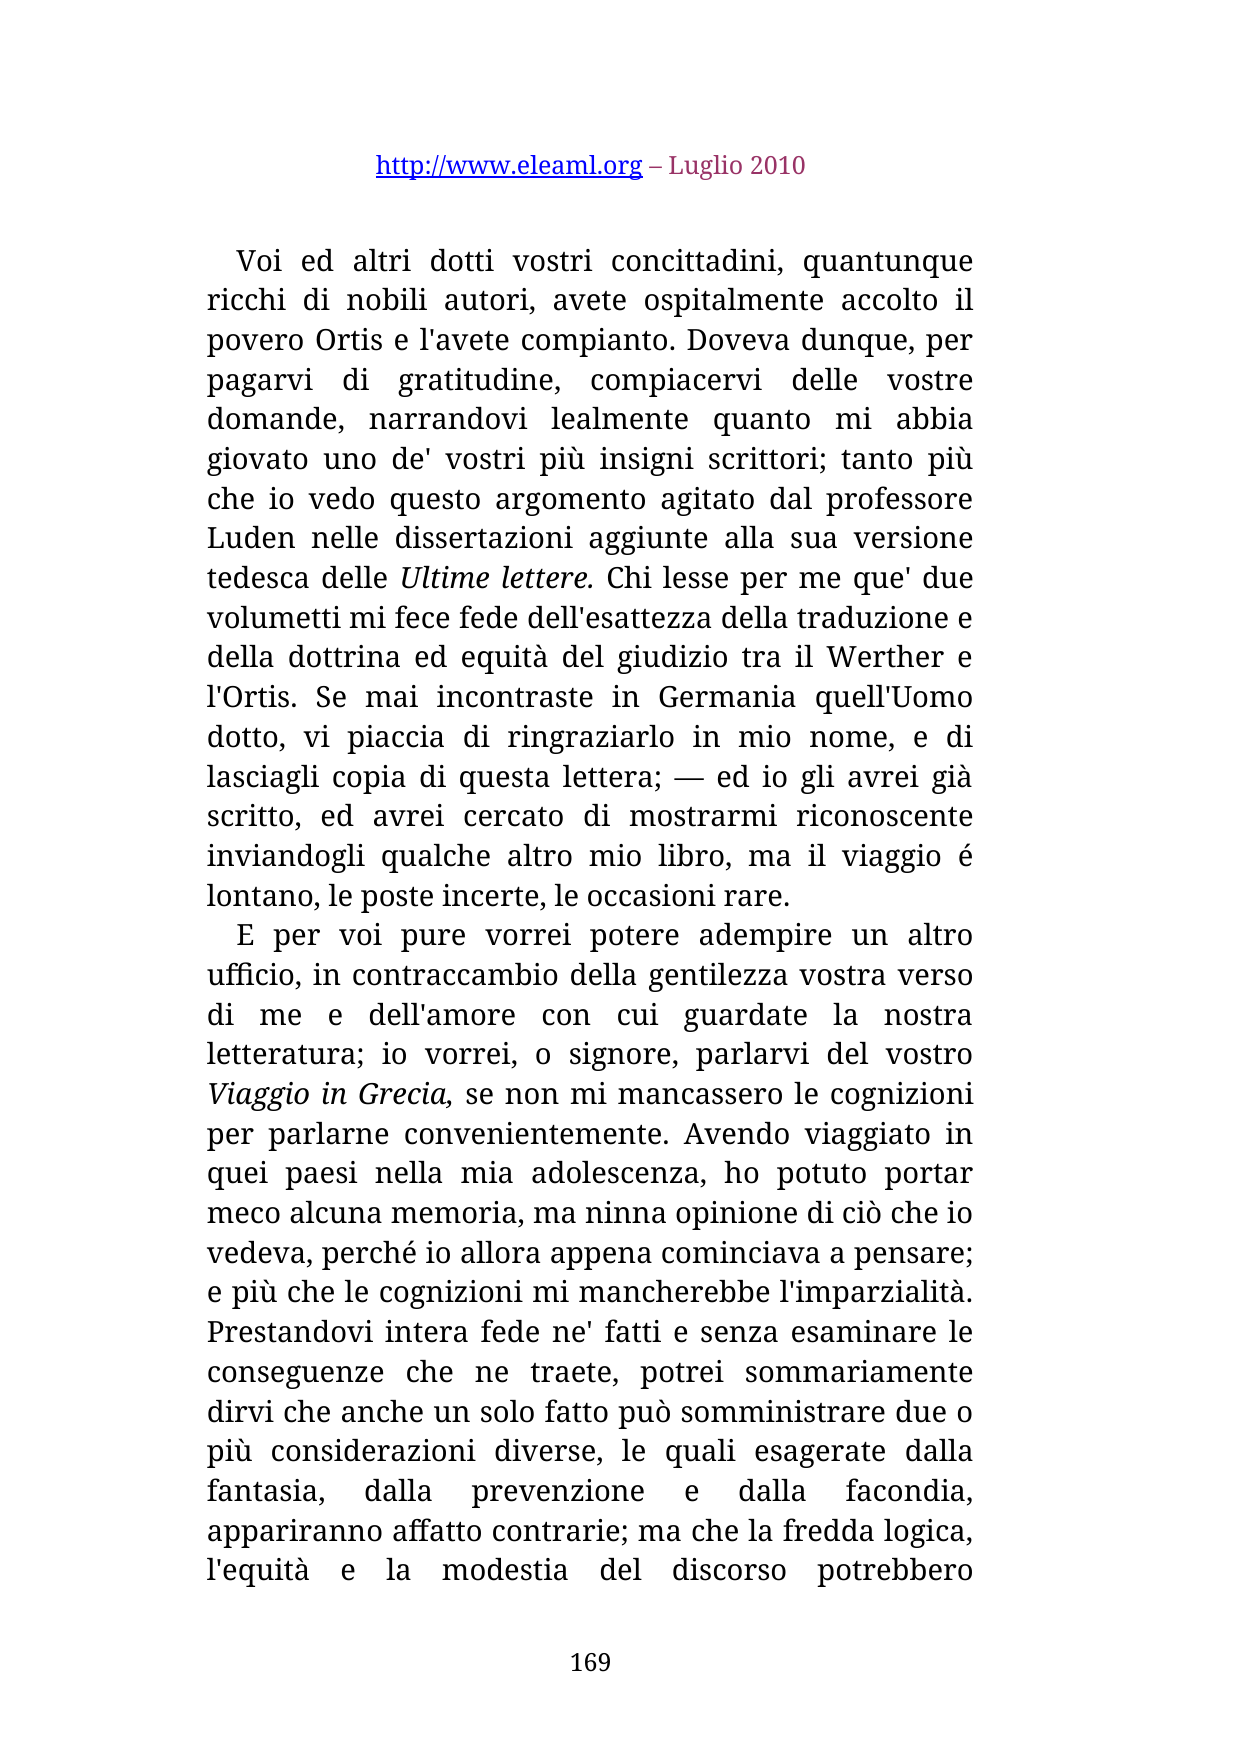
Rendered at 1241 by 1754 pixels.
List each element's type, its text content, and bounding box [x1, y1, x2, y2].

text E per voi pure vorrei potere adempire un altro ufficio, in contraccambio della gentilezza vostra verso di me e dell'amore con cui guardate la nostra letteratura; io vorrei, o signore, parlarvi del vostro Viaggio in Grecia, se non mi mancassero le cognizioni per parlarne convenientemente. Avendo viaggiato in quei paesi nella mia adolescenza, ho potuto portar meco alcuna memoria, ma ninna opinione di ciò che io vedeva, perché io allora appena cominciava a pensare; e più che le cognizioni mi mancherebbe l'imparzialità. Prestandovi intera fede ne' fatti e senza esaminare le conseguenze che ne traete, potrei sommariamente dirvi che anche un solo fatto può somministrare due o più considerazioni diverse, le quali esagerate dalla fantasia, dalla prevenzione e dalla facondia, appariranno affatto contrarie; ma che la fredda logica, l'equità e la modestia del discorso potrebbero [207, 914, 974, 1589]
text Voi ed altri dotti vostri concittadini, quantunque ricchi di nobili autori, avete ospitalmente accolto il povero Ortis e l'avete compianto. Doveva dunque, per pagarvi di gratitudine, compiacervi delle vostre domande, narrandovi lealmente quanto mi abbia giovato uno de' vostri più insigni scrittori; tanto più che io vedo questo argomento agitato dal professore Luden nelle dissertazioni aggiunte alla sua versione tedesca delle Ultime lettere. Chi lesse per me que' due volumetti mi fece fede dell'esattezza della traduzione e della dottrina ed equità del giudizio tra il Werther e l'Ortis. Se mai incontraste in Germania quell'Uomo dotto, vi piaccia di ringraziarlo in mio nome, e di lasciagli copia di questa lettera; — ed io gli avrei già scritto, ed avrei cercato di mostrarmi riconoscente inviandogli qualche altro mio libro, ma il viaggio é lontano, le poste incerte, le occasioni rare. [207, 240, 974, 914]
